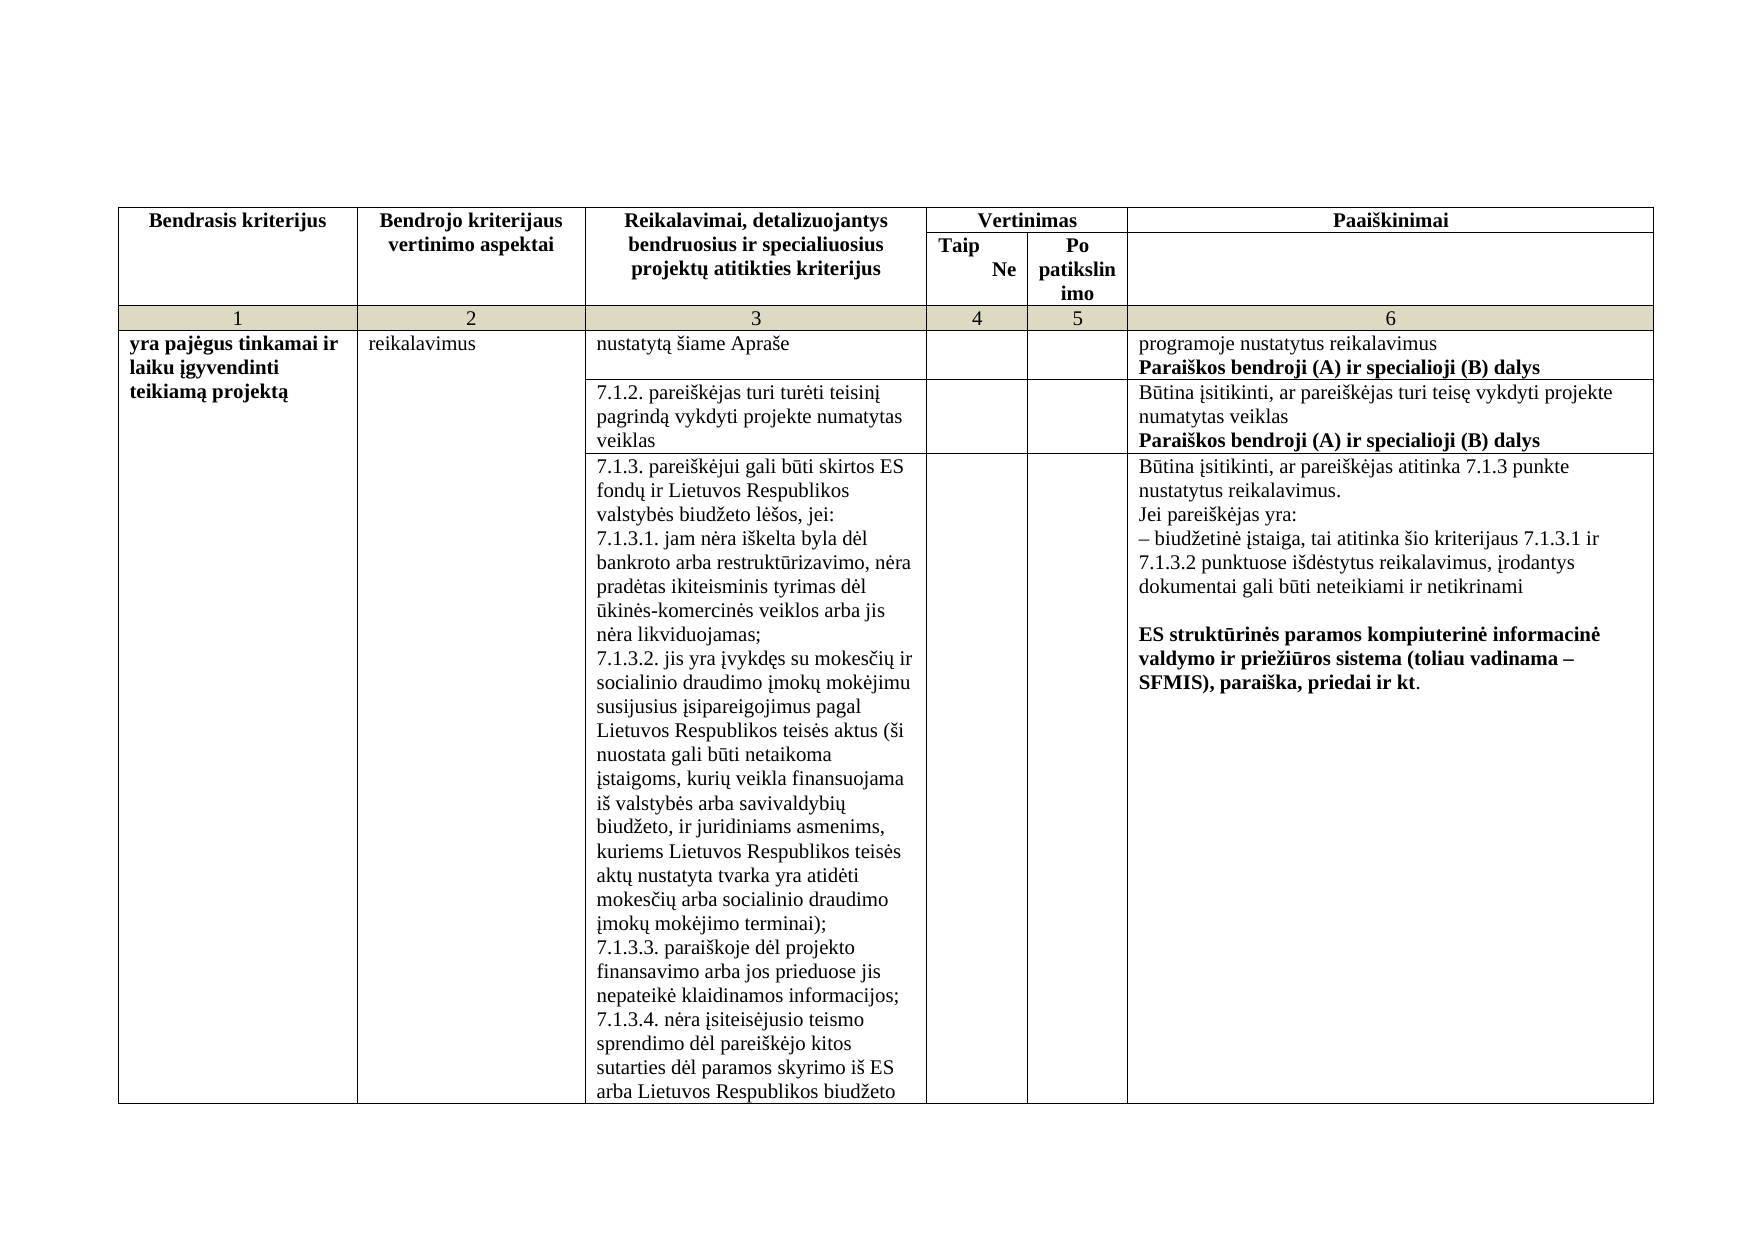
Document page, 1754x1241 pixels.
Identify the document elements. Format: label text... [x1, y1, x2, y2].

table_cell [927, 454, 1027, 1103]
table_cell Taip Ne [927, 233, 1027, 305]
table_cell [927, 331, 1027, 379]
table_cell 5 [1028, 306, 1127, 330]
table_header Vertinimas [927, 208, 1127, 232]
table_cell yra pajėgus tinkamai ir laiku įgyvendinti teikiamą projektą [119, 331, 357, 1103]
table_cell Po patikslinimo [1028, 233, 1127, 305]
table_cell 6 [1128, 306, 1653, 330]
table_cell 1 [119, 306, 357, 330]
table_cell 4 [927, 306, 1027, 330]
table_cell 7.1.2. pareiškėjas turi turėti teisinį pagrindą vykdyti projekte numatytas veiklas [586, 380, 926, 452]
table_header Bendrasis kriterijus [119, 208, 357, 305]
table_cell [1028, 380, 1127, 452]
table_header Bendrojo kriterijaus vertinimo aspektai [358, 208, 585, 305]
table_cell [1028, 454, 1127, 1103]
table_cell [1028, 331, 1127, 379]
table_cell reikalavimus [358, 331, 585, 1103]
table_cell 7.1.3. pareiškėjui gali būti skirtos ES fondų ir Lietuvos Respublikos valstybės biudžeto lėšos, jei: 7.1.3.1. jam nėra iškelta byla dėl bankroto arba restruktūrizavimo, nėra pradėtas ikiteisminis tyrimas dėl ūkinės-komercinės veiklos arba jis nėra likviduojamas; 7.1.3.2. jis yra įvykdęs su mokesčių ir socialinio draudimo įmokų mokėjimu susijusius įsipareigojimus pagal Lietuvos Respublikos teisės aktus (ši nuostata gali būti netaikoma įstaigoms, kurių veikla finansuojama iš valstybės arba savivaldybių biudžeto, ir juridiniams asmenims, kuriems Lietuvos Respublikos teisės aktų nustatyta tvarka yra atidėti mokesčių arba socialinio draudimo įmokų mokėjimo terminai); 7.1.3.3. paraiškoje dėl projekto finansavimo arba jos prieduose jis nepateikė klaidinamos informacijos; 7.1.3.4. nėra įsiteisėjusio teismo sprendimo dėl pareiškėjo kitos sutarties dėl paramos skyrimo iš ES arba Lietuvos Respublikos biudžeto [586, 454, 926, 1103]
table_header Reikalavimai, detalizuojantys bendruosius ir specialiuosius projektų atitikties kriterijus [586, 208, 926, 305]
table_cell [1128, 233, 1653, 305]
table_header Paaiškinimai [1128, 208, 1653, 232]
table_cell Būtina įsitikinti, ar pareiškėjas atitinka 7.1.3 punkte nustatytus reikalavimus. Jei pareiškėjas yra: – biudžetinė įstaiga, tai atitinka šio kriterijaus 7.1.3.1 ir 7.1.3.2 punktuose išdėstytus reikalavimus, įrodantys dokumentai gali būti neteikiami ir netikrinami ES struktūrinės paramos kompiuterinė informacinė valdymo ir priežiūros sistema (toliau vadinama – SFMIS), paraiška, priedai ir kt. [1128, 454, 1653, 1103]
table_cell programoje nustatytus reikalavimus Paraiškos bendroji (A) ir specialioji (B) dalys [1128, 331, 1653, 379]
table_cell [927, 380, 1027, 452]
table_cell nustatytą šiame Apraše [586, 331, 926, 379]
table_cell 2 [358, 306, 585, 330]
table_cell Būtina įsitikinti, ar pareiškėjas turi teisę vykdyti projekte numatytas veiklas Paraiškos bendroji (A) ir specialioji (B) dalys [1128, 380, 1653, 452]
table_cell 3 [586, 306, 926, 330]
